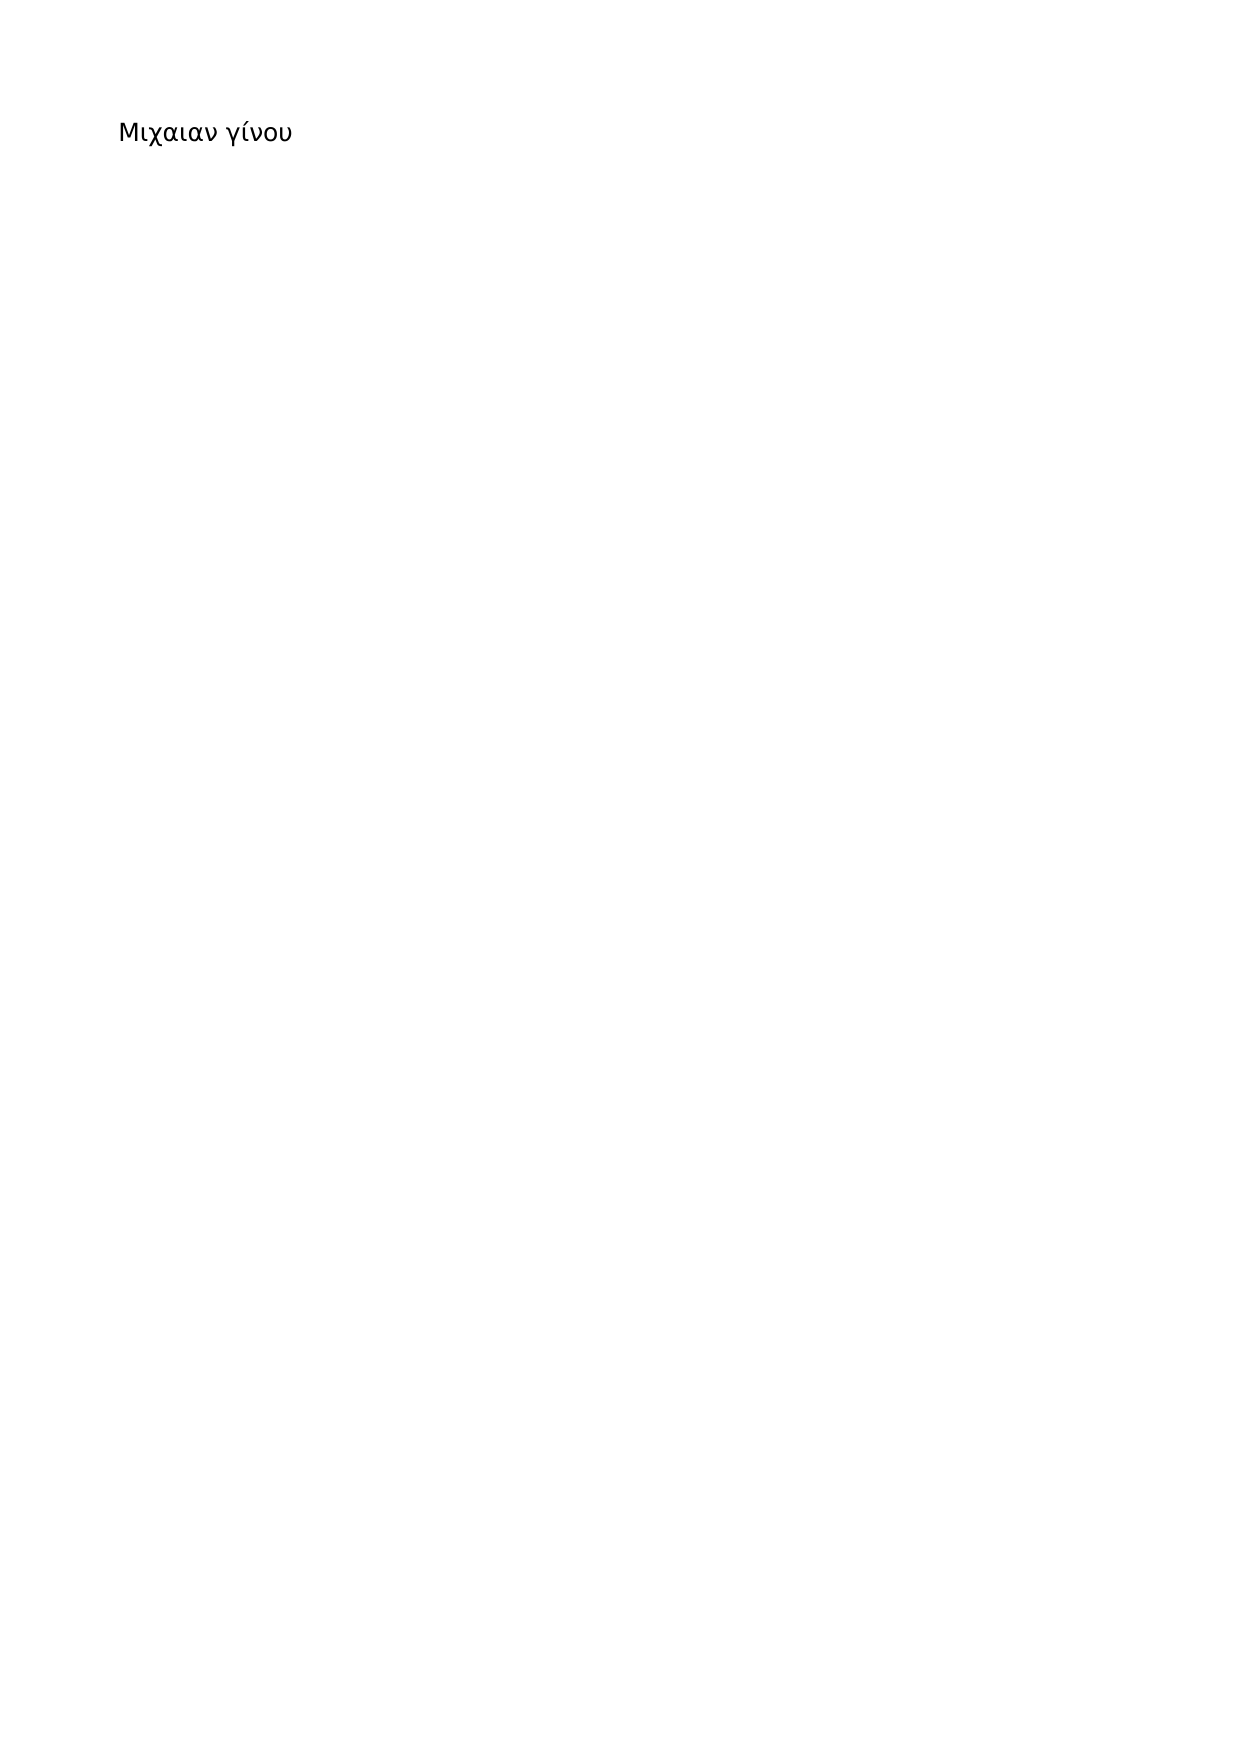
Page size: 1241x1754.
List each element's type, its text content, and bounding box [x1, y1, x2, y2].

text Μιχαιαν γίνου [118, 118, 1122, 147]
